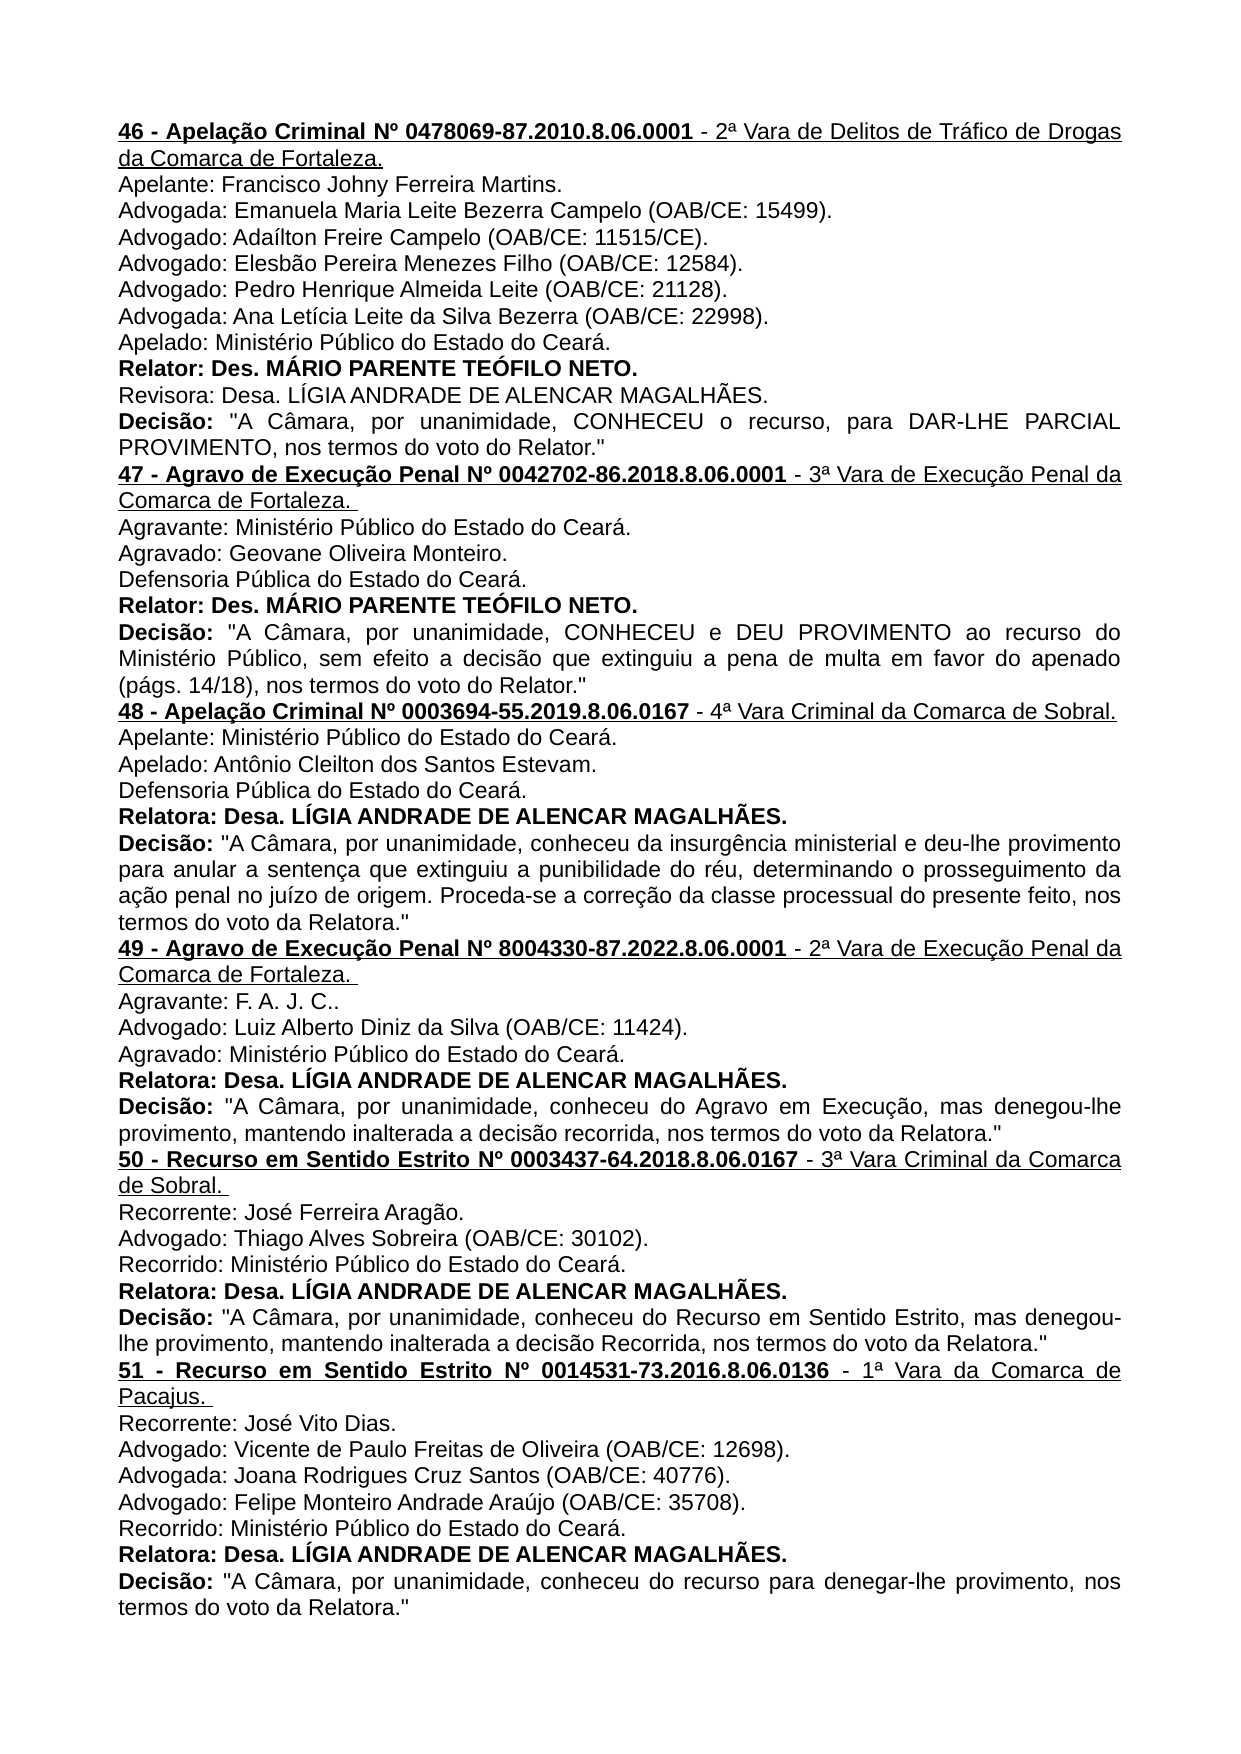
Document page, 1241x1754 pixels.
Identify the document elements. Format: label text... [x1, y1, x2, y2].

text 46 - Apelação Criminal Nº 0478069-87.2010.8.06.0001 - 2ª Vara de Delitos de Tráfico de Drogas [118, 118, 1122, 141]
text Advogado: Vicente de Paulo Freitas de Oliveira (OAB/CE: 12698). [118, 1436, 1122, 1462]
text Advogada: Ana Letícia Leite da Silva Bezerra (OAB/CE: 22998). [118, 303, 1122, 329]
text Decisão: "A Câmara, por unanimidade, conheceu do Agravo em Execução, mas denegou-lhe provimento, mantendo inalterada a decisão recorrida, nos termos do voto da Relatora." [118, 1093, 1122, 1146]
text Recorrente: José Ferreira Aragão. [118, 1199, 1122, 1225]
text Advogado: Elesbão Pereira Menezes Filho (OAB/CE: 12584). [118, 250, 1122, 276]
text Advogada: Emanuela Maria Leite Bezerra Campelo (OAB/CE: 15499). [118, 197, 1122, 223]
text Decisão: "A Câmara, por unanimidade, CONHECEU o recurso, para DAR-LHE PARCIAL PROVIMENTO, nos termos do voto do Relator." [118, 408, 1122, 461]
text Relatora: Desa. LÍGIA ANDRADE DE ALENCAR MAGALHÃES. [118, 803, 1122, 830]
text Relatora: Desa. LÍGIA ANDRADE DE ALENCAR MAGALHÃES. [118, 1541, 1122, 1568]
text Recorrido: Ministério Público do Estado do Ceará. [118, 1251, 1122, 1278]
text 48 - Apelação Criminal Nº 0003694-55.2019.8.06.0167 - 4ª Vara Criminal da Comarca de Sobral. [118, 698, 1122, 724]
text Agravante: Ministério Público do Estado do Ceará. [118, 513, 1122, 540]
text Apelado: Ministério Público do Estado do Ceará. [118, 329, 1122, 355]
text Advogado: Thiago Alves Sobreira (OAB/CE: 30102). [118, 1225, 1122, 1251]
text Advogada: Joana Rodrigues Cruz Santos (OAB/CE: 40776). [118, 1462, 1122, 1488]
text Advogado: Luiz Alberto Diniz da Silva (OAB/CE: 11424). [118, 1014, 1122, 1041]
text Decisão: "A Câmara, por unanimidade, conheceu da insurgência ministerial e deu-lhe provimento para anular a sentença que extinguiu a punibilidade do réu, determinando o prosseguimento da ação penal no juízo de origem. Proceda-se a correção da classe processual do presente feito, nos termos do voto da Relatora." [118, 830, 1122, 935]
text Relator: Des. MÁRIO PARENTE TEÓFILO NETO. [118, 355, 1122, 382]
text Agravante: F. A. J. C.. [118, 988, 1122, 1014]
text Relatora: Desa. LÍGIA ANDRADE DE ALENCAR MAGALHÃES. [118, 1067, 1122, 1093]
text 51 - Recurso em Sentido Estrito Nº 0014531-73.2016.8.06.0136 - 1ª Vara da Comarca de Pacajus. [118, 1357, 1122, 1409]
text Defensoria Pública do Estado do Ceará. [118, 566, 1122, 592]
text Decisão: "A Câmara, por unanimidade, conheceu do Recurso em Sentido Estrito, mas denegou-lhe provimento, mantendo inalterada a decisão Recorrida, nos termos do voto da Relatora." [118, 1304, 1122, 1357]
text da Comarca de Fortaleza. [118, 142, 1122, 171]
text Defensoria Pública do Estado do Ceará. [118, 777, 1122, 803]
text Advogado: Felipe Monteiro Andrade Araújo (OAB/CE: 35708). [118, 1488, 1122, 1515]
text Apelado: Antônio Cleilton dos Santos Estevam. [118, 751, 1122, 777]
text Apelante: Francisco Johny Ferreira Martins. [118, 171, 1122, 197]
text Apelante: Ministério Público do Estado do Ceará. [118, 724, 1122, 751]
text Recorrido: Ministério Público do Estado do Ceará. [118, 1515, 1122, 1541]
text 47 - Agravo de Execução Penal Nº 0042702-86.2018.8.06.0001 - 3ª Vara de Execução Penal da [118, 461, 1122, 484]
text Relatora: Desa. LÍGIA ANDRADE DE ALENCAR MAGALHÃES. [118, 1278, 1122, 1304]
text Agravado: Ministério Público do Estado do Ceará. [118, 1041, 1122, 1067]
text Advogado: Adaílton Freire Campelo (OAB/CE: 11515/CE). [118, 223, 1122, 250]
text 50 - Recurso em Sentido Estrito Nº 0003437-64.2018.8.06.0167 - 3ª Vara Criminal da Comarca de Sobral. [118, 1146, 1122, 1199]
text Revisora: Desa. LÍGIA ANDRADE DE ALENCAR MAGALHÃES. [118, 382, 1122, 408]
text Comarca de Fortaleza. [118, 959, 1122, 988]
text Relator: Des. MÁRIO PARENTE TEÓFILO NETO. [118, 592, 1122, 619]
text Agravado: Geovane Oliveira Monteiro. [118, 540, 1122, 566]
text Advogado: Pedro Henrique Almeida Leite (OAB/CE: 21128). [118, 276, 1122, 303]
text 49 - Agravo de Execução Penal Nº 8004330-87.2022.8.06.0001 - 2ª Vara de Execução Penal da [118, 935, 1122, 958]
text Recorrente: José Vito Dias. [118, 1409, 1122, 1436]
text Decisão: "A Câmara, por unanimidade, conheceu do recurso para denegar-lhe provimento, nos termos do voto da Relatora." [118, 1568, 1122, 1620]
text Decisão: "A Câmara, por unanimidade, CONHECEU e DEU PROVIMENTO ao recurso do Ministério Público, sem efeito a decisão que extinguiu a pena de multa em favor do apenado (págs. 14/18), nos termos do voto do Relator." [118, 619, 1122, 698]
text Comarca de Fortaleza. [118, 485, 1122, 513]
